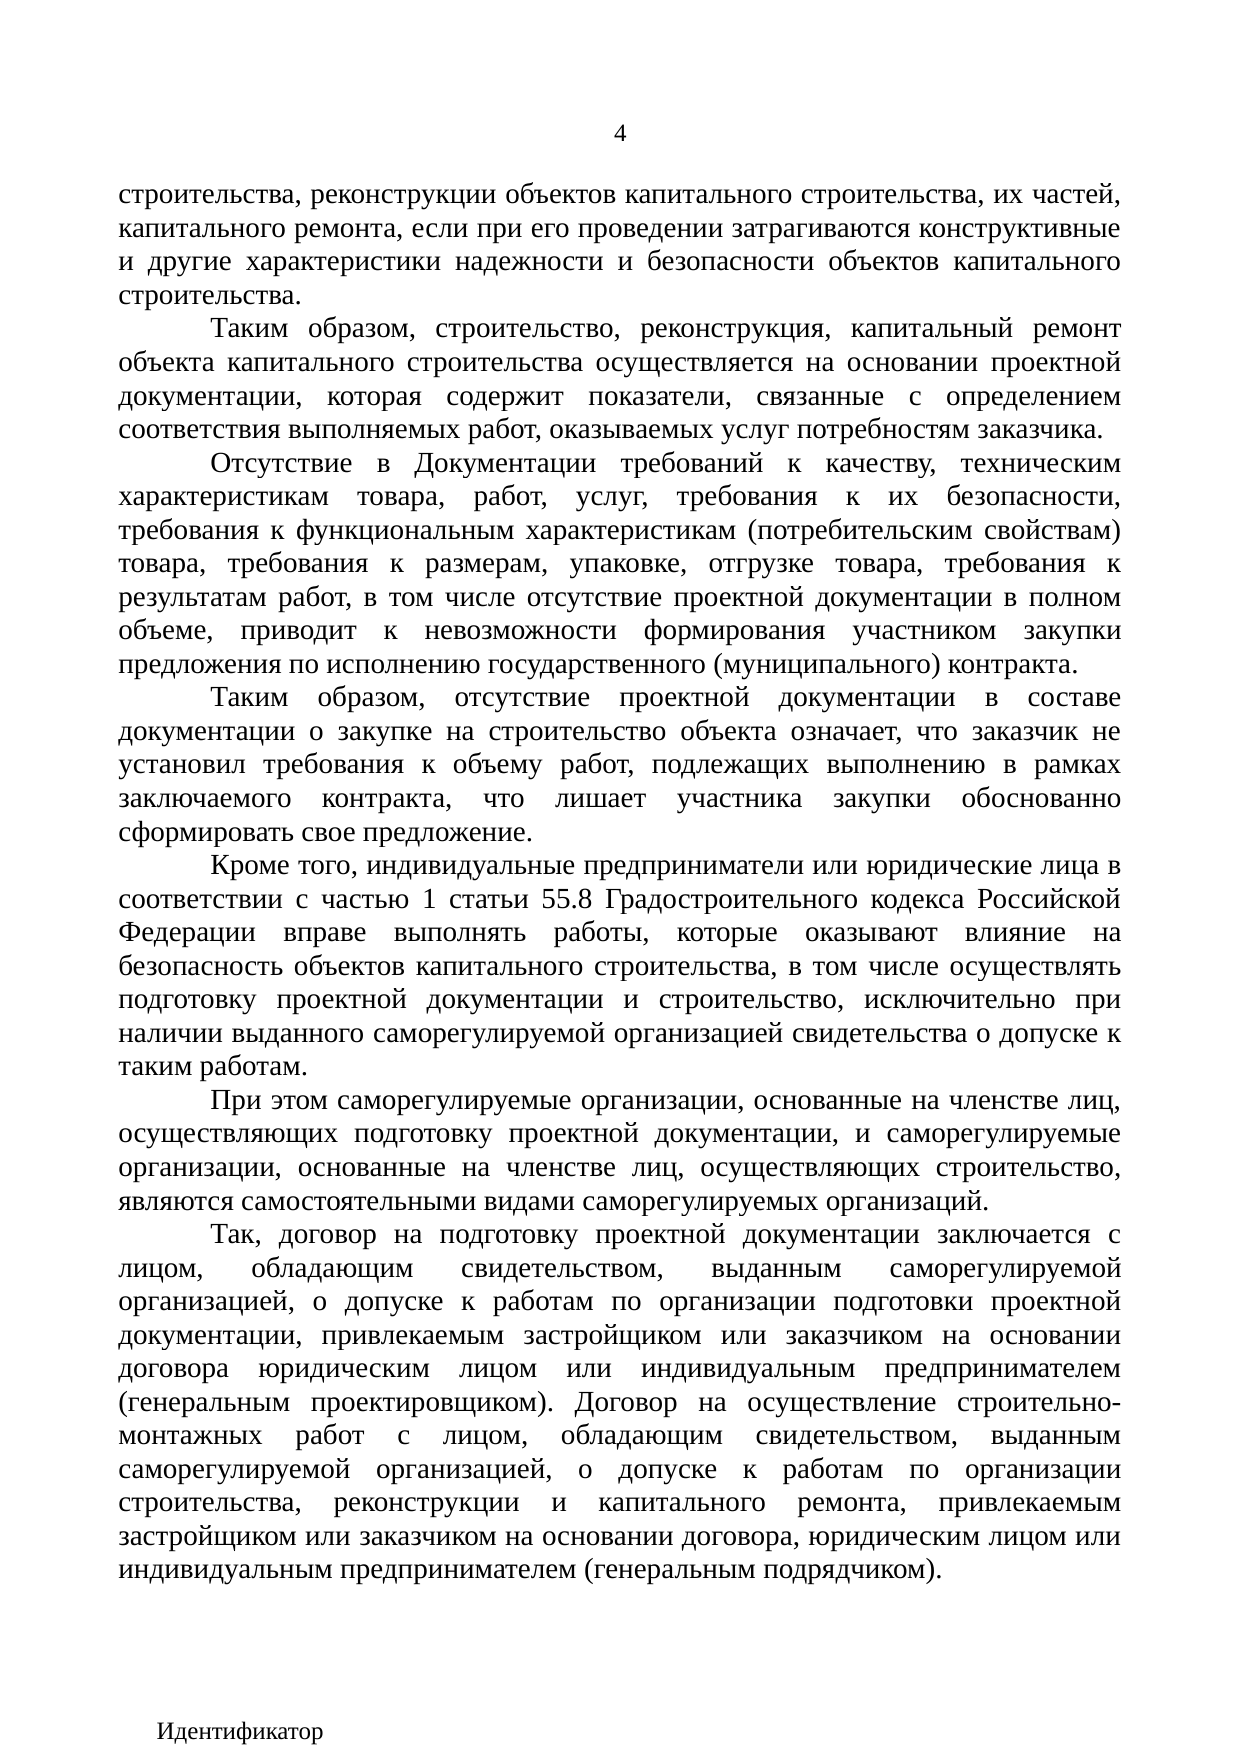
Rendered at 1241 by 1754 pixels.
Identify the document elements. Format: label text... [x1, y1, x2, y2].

text Таким образом, строительство, реконструкция, капитальный ремонт объекта капитального строительства осуществляется на основании проектной документации, которая содержит показатели, связанные с определением соответствия выполняемых работ, оказываемых услуг потребностям заказчика. [118, 311, 1122, 445]
text Так, договор на подготовку проектной документации заключается с лицом, обладающим свидетельством, выданным саморегулируемой организацией, о допуске к работам по организации подготовки проектной документации, привлекаемым застройщиком или заказчиком на основании договора юридическим лицом или индивидуальным предпринимателем (генеральным проектировщиком). Договор на осуществление строительно-монтажных работ с лицом, обладающим свидетельством, выданным саморегулируемой организацией, о допуске к работам по организации строительства, реконструкции и капитального ремонта, привлекаемым застройщиком или заказчиком на основании договора, юридическим лицом или индивидуальным предпринимателем (генеральным подрядчиком). [118, 1216, 1122, 1585]
text При этом саморегулируемые организации, основанные на членстве лиц, осуществляющих подготовку проектной документации, и саморегулируемые организации, основанные на членстве лиц, осуществляющих строительство, являются самостоятельными видами саморегулируемых организаций. [118, 1082, 1122, 1216]
text строительства, реконструкции объектов капитального строительства, их частей, капитального ремонта, если при его проведении затрагиваются конструктивные и другие характеристики надежности и безопасности объектов капитального строительства. [118, 176, 1122, 311]
text Таким образом, отсутствие проектной документации в составе документации о закупке на строительство объекта означает, что заказчик не установил требования к объему работ, подлежащих выполнению в рамках заключаемого контракта, что лишает участника закупки обоснованно сформировать свое предложение. [118, 679, 1122, 847]
text Кроме того, индивидуальные предприниматели или юридические лица в соответствии с частью 1 статьи 55.8 Градостроительного кодекса Российской Федерации вправе выполнять работы, которые оказывают влияние на безопасность объектов капитального строительства, в том числе осуществлять подготовку проектной документации и строительство, исключительно при наличии выданного саморегулируемой организацией свидетельства о допуске к таким работам. [118, 847, 1122, 1082]
text Отсутствие в Документации требований к качеству, техническим характеристикам товара, работ, услуг, требования к их безопасности, требования к функциональным характеристикам (потребительским свойствам) товара, требования к размерам, упаковке, отгрузке товара, требования к результатам работ, в том числе отсутствие проектной документации в полном объеме, приводит к невозможности формирования участником закупки предложения по исполнению государственного (муниципального) контракта. [118, 445, 1122, 679]
